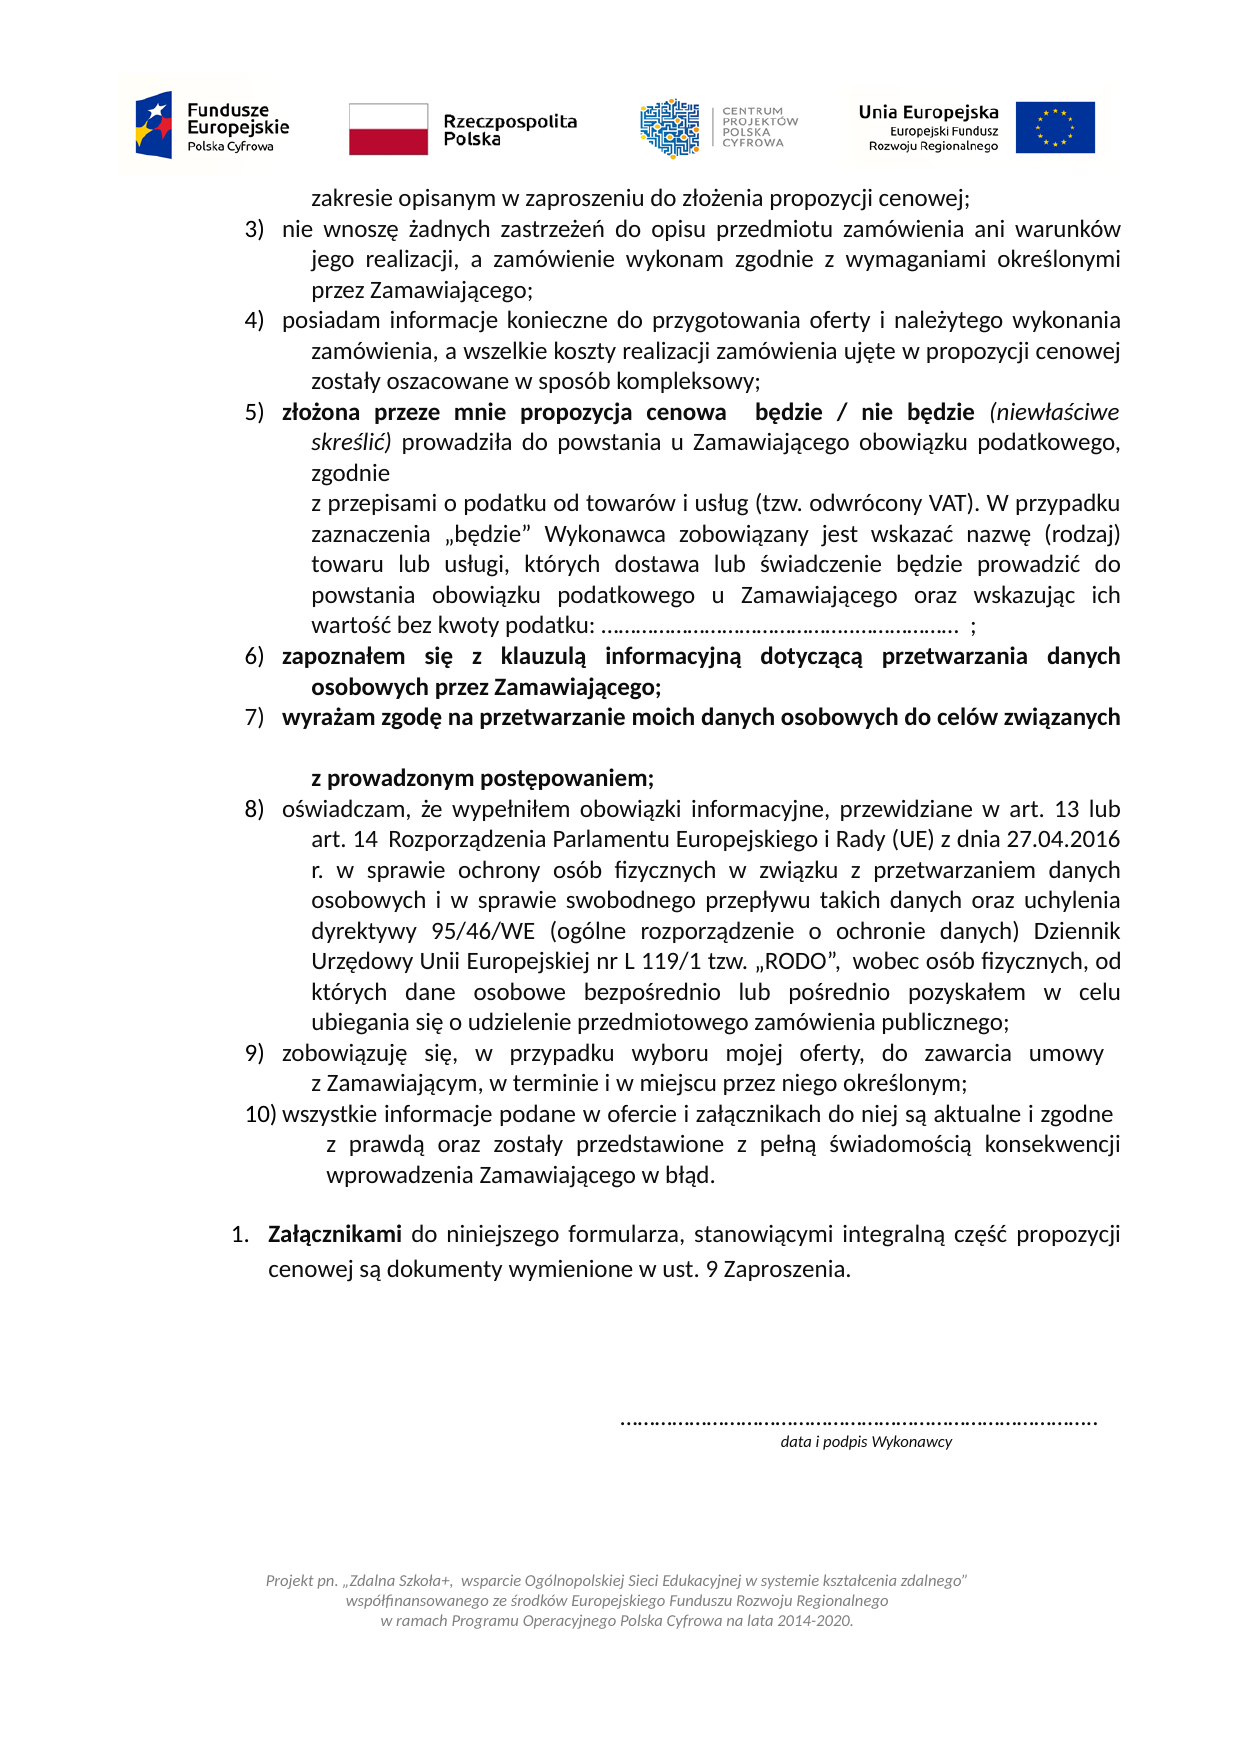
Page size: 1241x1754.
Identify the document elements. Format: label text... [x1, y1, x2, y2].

list nie wnoszę żadnych zastrzeżeń do opisu przedmiotu zamówienia ani warunków jego realizacji, a zamówienie wykonam zgodnie z wymaganiami określonymi przez Zamawiającego; [244, 213, 1122, 304]
list wszystkie informacje podane w ofercie i załącznikach do niej są aktualne i zgodne z prawdą oraz zostały przedstawione z pełną świadomością konsekwencji wprowadzenia Zamawiającego w błąd. [244, 1098, 1122, 1189]
list wyrażam zgodę na przetwarzanie moich danych osobowych do celów związanych z prowadzonym postępowaniem; [244, 701, 1122, 793]
list Załącznikami do niniejszego formularza, stanowiącymi integralną część propozycji cenowej są dokumenty wymienione w ust. 9 Zaproszenia. [231, 1218, 1122, 1284]
text ……………………………………………………………………….. [620, 1401, 1122, 1431]
list posiadam informacje konieczne do przygotowania oferty i należytego wykonania zamówienia, a wszelkie koszty realizacji zamówienia ujęte w propozycji cenowej zostały oszacowane w sposób kompleksowy; [244, 304, 1122, 396]
list zakresie opisanym w zaproszeniu do złożenia propozycji cenowej; [244, 182, 1122, 213]
text data i podpis Wykonawcy [620, 1431, 1122, 1451]
list oświadczam, że wypełniłem obowiązki informacyjne, przewidziane w art. 13 lub art. 14 Rozporządzenia Parlamentu Europejskiego i Rady (UE) z dnia 27.04.2016 r. w sprawie ochrony osób fizycznych w związku z przetwarzaniem danych osobowych i w sprawie swobodnego przepływu takich danych oraz uchylenia dyrektywy 95/46/WE (ogólne rozporządzenie o ochronie danych) Dziennik Urzędowy Unii Europejskiej nr L 119/1 tzw. „RODO”, wobec osób fizycznych, od których dane osobowe bezpośrednio lub pośrednio pozyskałem w celu ubiegania się o udzielenie przedmiotowego zamówienia publicznego; [244, 793, 1122, 1037]
list złożona przeze mnie propozycja cenowa będzie / nie będzie (niewłaściwe skreślić) prowadziła do powstania u Zamawiającego obowiązku podatkowego, zgodnie z przepisami o podatku od towarów i usług (tzw. odwrócony VAT). W przypadku zaznaczenia „będzie” Wykonawca zobowiązany jest wskazać nazwę (rodzaj) towaru lub usługi, których dostawa lub świadczenie będzie prowadzić do powstania obowiązku podatkowego u Zamawiającego oraz wskazując ich wartość bez kwoty podatku: ……………………………………..……………… ; [244, 396, 1122, 640]
list zapoznałem się z klauzulą informacyjną dotyczącą przetwarzania danych osobowych przez Zamawiającego; [244, 640, 1122, 701]
list zobowiązuję się, w przypadku wyboru mojej oferty, do zawarcia umowy z Zamawiającym, w terminie i w miejscu przez niego określonym; [244, 1037, 1122, 1098]
picture [118, 73, 1112, 183]
